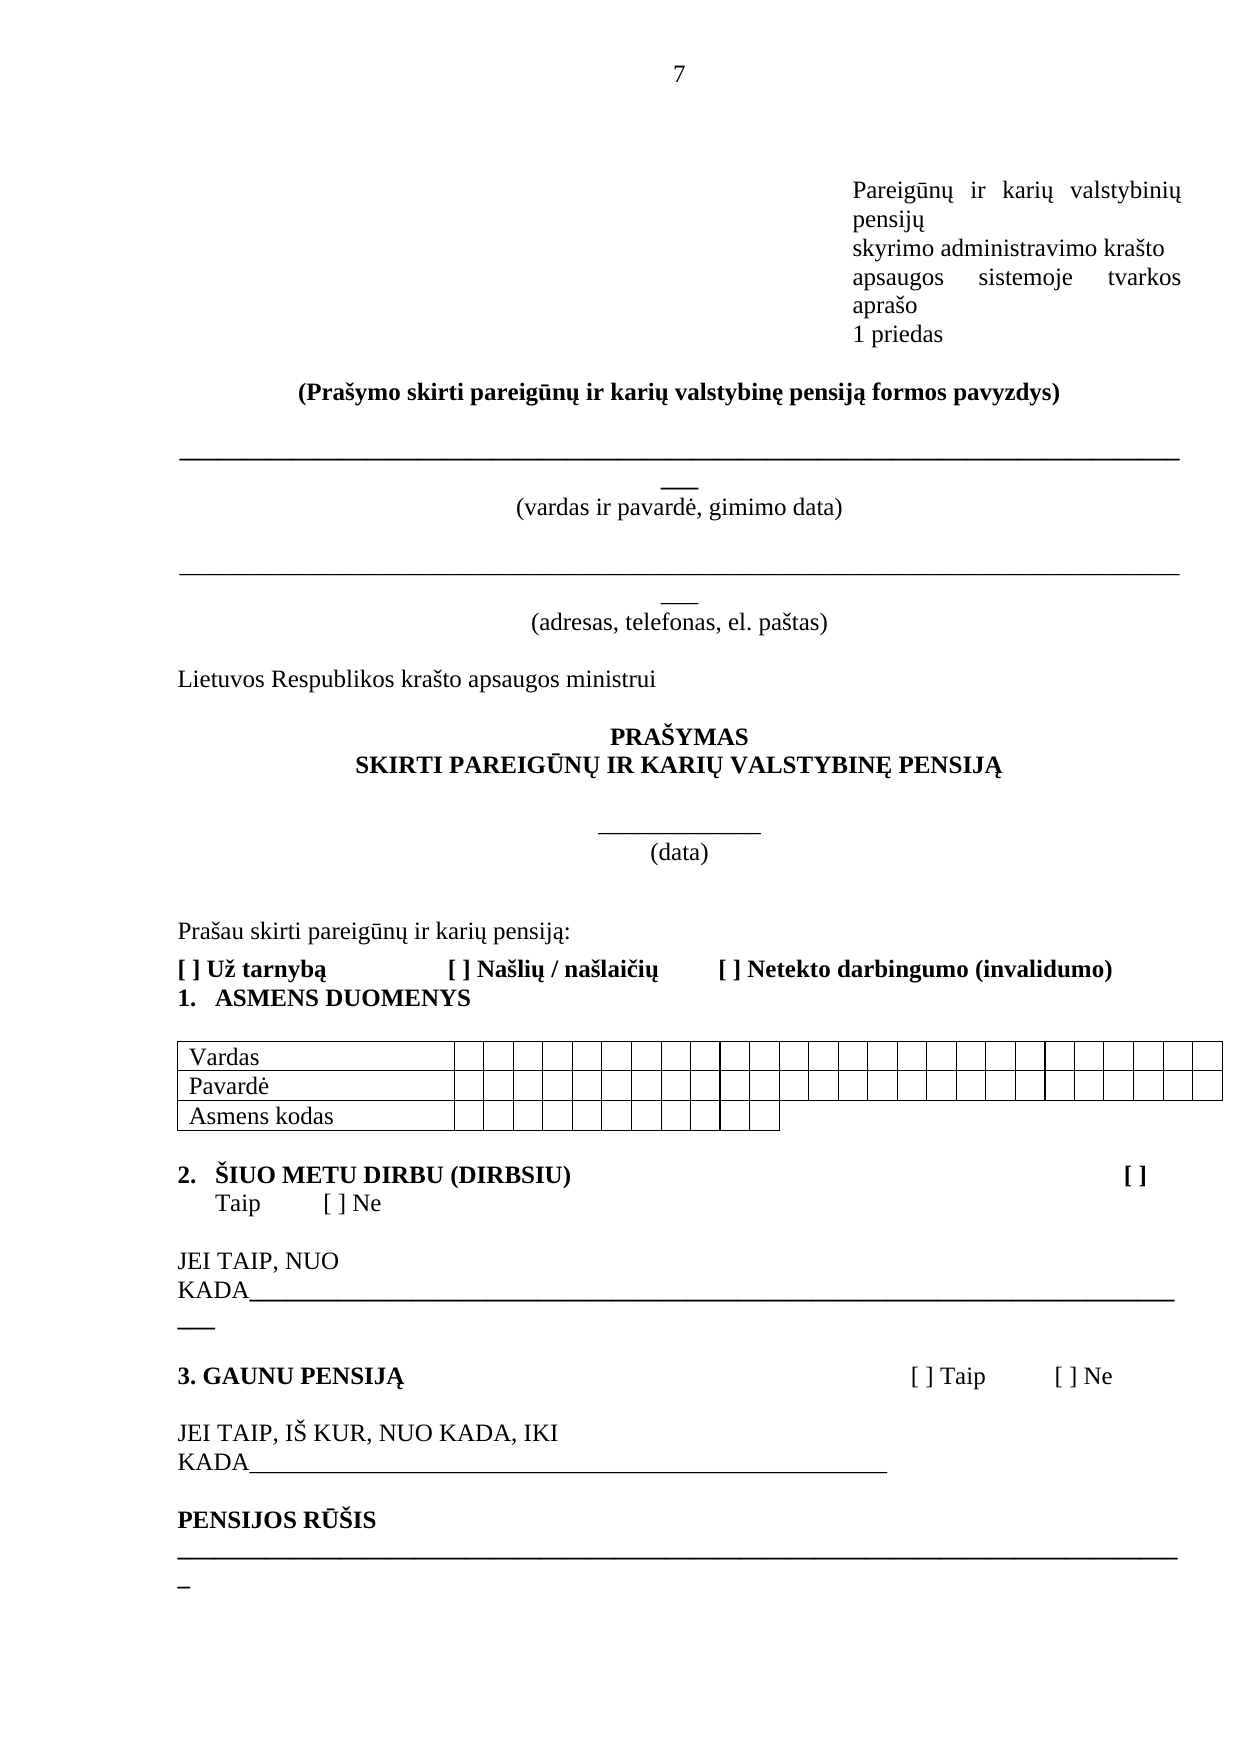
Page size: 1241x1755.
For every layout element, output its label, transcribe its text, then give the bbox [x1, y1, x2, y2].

table_cell [957, 1071, 985, 1100]
table_header [839, 1042, 867, 1070]
table_header [898, 1042, 926, 1070]
table_cell [573, 1071, 601, 1100]
table_cell [1016, 1071, 1044, 1100]
table_header [1075, 1042, 1103, 1070]
table_header [514, 1042, 542, 1070]
table_header [868, 1042, 897, 1070]
table_cell [514, 1101, 542, 1130]
text (adresas, telefonas, el. paštas) [177, 607, 1181, 636]
table_cell [1164, 1071, 1192, 1100]
table_cell [1075, 1071, 1103, 1100]
table_header [1046, 1042, 1074, 1070]
text 3. GAUNU PENSIJĄ [ ] Taip [ ] Ne [177, 1361, 1181, 1390]
table_cell [1015, 1101, 1045, 1130]
table_header [986, 1042, 1015, 1070]
table_cell [455, 1101, 483, 1130]
table_cell [956, 1101, 986, 1130]
table_header [780, 1042, 808, 1070]
table_cell [1134, 1101, 1163, 1130]
table_header [484, 1042, 513, 1070]
table_cell [662, 1101, 690, 1130]
table_cell [1074, 1101, 1104, 1130]
table_cell Pavardė [178, 1071, 454, 1100]
table_cell [898, 1071, 926, 1100]
table_cell [1163, 1101, 1193, 1130]
table_cell [986, 1071, 1015, 1100]
table_header [602, 1042, 631, 1070]
table_cell [1045, 1101, 1074, 1130]
table_cell [632, 1071, 661, 1100]
table_header [927, 1042, 956, 1070]
table_cell [484, 1071, 513, 1100]
text skyrimo administravimo krašto [852, 233, 1181, 262]
table_header [662, 1042, 690, 1070]
table_header [957, 1042, 985, 1070]
table_cell [1104, 1101, 1133, 1130]
table_cell [691, 1101, 719, 1130]
subtitle SKIRTI PAREIGŪNŲ IR KARIŲ VALSTYBINĘ PENSIJĄ [177, 751, 1181, 779]
table_cell [780, 1071, 808, 1100]
table_header [691, 1042, 719, 1070]
table_cell [750, 1101, 779, 1130]
table_header Vardas [178, 1042, 454, 1070]
table_header [543, 1042, 572, 1070]
table_header [573, 1042, 601, 1070]
table_cell [573, 1101, 601, 1130]
table_cell [839, 1071, 867, 1100]
text ___________________________________________________________________________________ [177, 434, 1181, 492]
table_cell [927, 1101, 956, 1130]
text Prašau skirti pareigūnų ir karių pensiją: [177, 916, 1181, 945]
text ___________________________________________________________________________________ [177, 549, 1181, 607]
table_header [1134, 1042, 1163, 1070]
table_cell [809, 1071, 838, 1100]
list ŠIUO METU DIRBU (DIRBSIU) [ ] Taip [ ] Ne [177, 1160, 1181, 1217]
text apsaugos sistemoje tvarkos aprašo [852, 262, 1181, 319]
table_cell [602, 1071, 631, 1100]
text [ ] Už tarnybą [ ] Našlių / našlaičių [ ] Netekto darbingumo (invalidumo) [177, 954, 1181, 983]
table_cell [1193, 1071, 1222, 1100]
table_cell [780, 1101, 809, 1130]
table_cell [1046, 1071, 1074, 1100]
table_cell [1193, 1101, 1222, 1130]
subtitle Lietuvos Respublikos krašto apsaugos ministrui [177, 664, 1181, 693]
table_header [1193, 1042, 1222, 1070]
table_cell [632, 1101, 661, 1130]
text JEI TAIP, NUO KADA_____________________________________________________________________________ [177, 1246, 1181, 1332]
table_header [721, 1042, 749, 1070]
text 1 priedas [852, 319, 1181, 348]
table_cell [514, 1071, 542, 1100]
table_cell [662, 1071, 690, 1100]
table_header [809, 1042, 838, 1070]
text JEI TAIP, IŠ KUR, NUO KADA, IKI KADA___________________________________________________ [177, 1418, 1181, 1476]
text PENSIJOS RŪŠIS _________________________________________________________________________________ [177, 1505, 1181, 1591]
text (Prašymo skirti pareigūnų ir karių valstybinę pensiją formos pavyzdys) [177, 377, 1181, 406]
table_header [1164, 1042, 1192, 1070]
table_cell [543, 1071, 572, 1100]
table_cell [897, 1101, 927, 1130]
table_cell [838, 1101, 868, 1130]
table_cell Asmens kodas [178, 1101, 454, 1130]
table_cell [602, 1101, 631, 1130]
table_cell [1104, 1071, 1133, 1100]
table_cell [691, 1071, 719, 1100]
table_cell [868, 1071, 897, 1100]
table_cell [986, 1101, 1015, 1130]
table_header [1016, 1042, 1044, 1070]
table_cell [484, 1101, 513, 1130]
subtitle PRAŠYMAS [177, 722, 1181, 751]
table_cell [721, 1071, 749, 1100]
text (vardas ir pavardė, gimimo data) [177, 492, 1181, 521]
table_cell [1134, 1071, 1163, 1100]
table_header [1104, 1042, 1133, 1070]
table_cell [927, 1071, 956, 1100]
table_cell [868, 1101, 897, 1130]
list ASMENS DUOMENYS [177, 983, 1181, 1012]
table_header [455, 1042, 483, 1070]
table_cell [809, 1101, 838, 1130]
table_cell [721, 1101, 749, 1130]
text Pareigūnų ir karių valstybinių pensijų [852, 176, 1181, 233]
table_header [750, 1042, 779, 1070]
text _____________ [177, 808, 1181, 837]
table_header [632, 1042, 661, 1070]
table_cell [543, 1101, 572, 1130]
table_cell [455, 1071, 483, 1100]
table_cell [750, 1071, 779, 1100]
text (data) [177, 837, 1181, 866]
